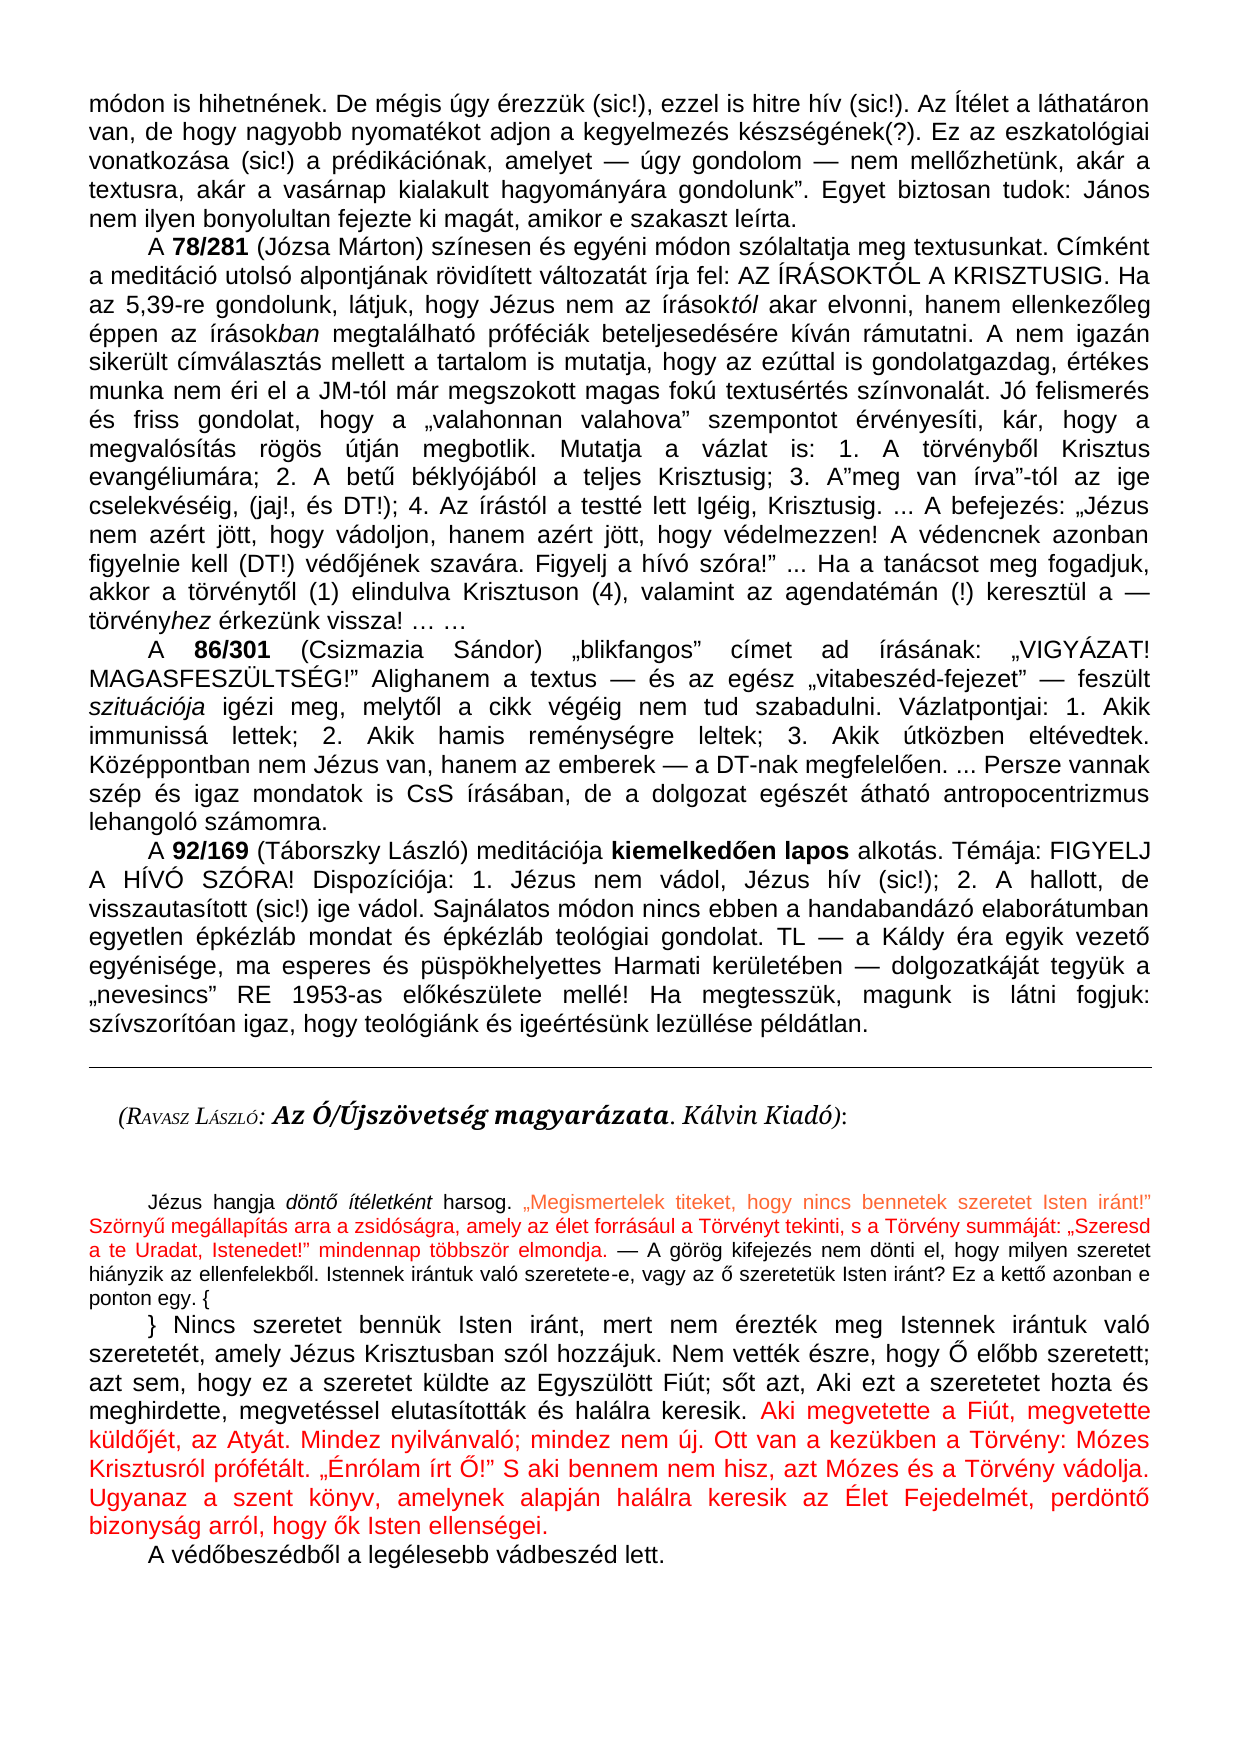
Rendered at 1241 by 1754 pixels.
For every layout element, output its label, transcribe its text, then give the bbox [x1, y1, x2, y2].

text A 78/281 (Józsa Márton) színesen és egyéni módon szólaltatja meg textusunkat. Címként a meditáció utolsó alpontjának rövidített változatát írja fel: AZ ÍRÁSOKTÓL A KRISZTUSIG. Ha az 5,39-re gondolunk, látjuk, hogy Jézus nem az írásoktól akar elvonni, hanem ellenkezőleg éppen az írásokban megtalálható próféciák beteljesedésére kíván rámutatni. A nem igazán sikerült címválasztás mellett a tartalom is mutatja, hogy az ezúttal is gondolatgazdag, értékes munka nem éri el a JM-tól már megszokott magas fokú textusértés színvonalát. Jó felismerés és friss gondolat, hogy a „valahonnan valahova” szempontot érvényesíti, kár, hogy a megvalósítás rögös útján megbotlik. Mutatja a vázlat is: 1. A törvényből Krisztus evangéliumára; 2. A betű béklyójából a teljes Krisztusig; 3. A”meg van írva”-tól az ige cselekvéséig, (jaj!, és DT!); 4. Az írástól a testté lett Igéig, Krisztusig. ... A befejezés: „Jézus nem azért jött, hogy vádoljon, hanem azért jött, hogy védelmezzen! A védencnek azonban figyelnie kell (DT!) védőjének szavára. Figyelj a hívó szóra!” ... Ha a tanácsot meg fogadjuk, akkor a törvénytől (1) elindulva Krisztuson (4), valamint az agendatémán (!) keresztül a ― törvényhez érkezünk vissza! … … [88, 232, 1152, 635]
text módon is hihetnének. De mégis úgy érezzük (sic!), ezzel is hitre hív (sic!). Az Ítélet a láthatáron van, de hogy nagyobb nyomatékot adjon a kegyelmezés készségének(?). Ez az eszkatológiai vonatkozása (sic!) a prédikációnak, amelyet ― úgy gondolom ― nem mellőzhetünk, akár a textusra, akár a vasárnap kialakult hagyományára gondolunk”. Egyet biztosan tudok: János nem ilyen bonyolultan fejezte ki magát, amikor e szakaszt leírta. [88, 88, 1152, 232]
text A 92/169 (Táborszky László) meditációja kiemelkedően lapos alkotás. Témája: FIGYELJ A HÍVÓ SZÓRA! Dispozíciója: 1. Jézus nem vádol, Jézus hív (sic!); 2. A hallott, de visszautasított (sic!) ige vádol. Sajnálatos módon nincs ebben a handabandázó elaborátumban egyetlen épkézláb mondat és épkézláb teológiai gondolat. TL ― a Káldy éra egyik vezető egyénisége, ma esperes és püspökhelyettes Harmati kerületében ― dolgozatkáját tegyük a „nevesincs” RE 1953-as előkészülete mellé! Ha megtesszük, magunk is látni fogjuk: szívszorítóan igaz, hogy teológiánk és igeértésünk lezüllése példátlan. [88, 836, 1152, 1037]
text } Nincs szeretet bennük Isten iránt, mert nem érezték meg Istennek irántuk való szeretetét, amely Jézus Krisztusban szól hozzájuk. Nem vették észre, hogy Ő előbb szeretett; azt sem, hogy ez a szeretet küldte az Egyszülött Fiút; sőt azt, Aki ezt a szeretetet hozta és meghirdette, megvetéssel elutasították és halálra keresik. Aki megvetette a Fiút, megvetette küldőjét, az Atyát. Mindez nyilvánvaló; mindez nem új. Ott van a kezükben a Törvény: Mózes Krisztusról prófétált. „Énrólam írt Ő!” S aki bennem nem hisz, azt Mózes és a Törvény vádolja. Ugyanaz a szent könyv, amelynek alapján halálra keresik az Élet Fejedelmét, perdöntő bizonyság arról, hogy ők Isten ellenségei. [88, 1310, 1152, 1540]
text (Ravasz László: Az Ó/Újszövetség magyarázata. Kálvin Kiadó): [88, 1068, 1152, 1161]
text Jézus hangja döntő ítéletként harsog. „Megismertelek titeket, hogy nincs bennetek szeretet Isten iránt!” Szörnyű megállapítás arra a zsidóságra, amely az élet forrásául a Törvényt tekinti, s a Törvény summáját: „Szeresd a te Uradat, Istenedet!” mindennap többször elmondja. — A görög kifejezés nem dönti el, hogy milyen szeretet hiányzik az ellenfelekből. Istennek irántuk való szeretete‑e, vagy az ő szeretetük Isten iránt? Ez a kettő azonban e ponton egy. { [88, 1190, 1152, 1310]
text A védőbeszédből a legélesebb vádbeszéd lett. [88, 1540, 1152, 1569]
text A 86/301 (Csizmazia Sándor) „blikfangos” címet ad írásának: „VIGYÁZAT! MAGASFESZÜLTSÉG!” Alighanem a textus ― és az egész „vitabeszéd-fejezet” ― feszült szituációja igézi meg, melytől a cikk végéig nem tud szabadulni. Vázlatpontjai: 1. Akik immunissá lettek; 2. Akik hamis reménységre leltek; 3. Akik útközben eltévedtek. Középpontban nem Jézus van, hanem az emberek ― a DT-nak megfelelően. ... Persze vannak szép és igaz mondatok is CsS írásában, de a dolgozat egészét átható antropocentrizmus lehangoló számomra. [88, 635, 1152, 836]
